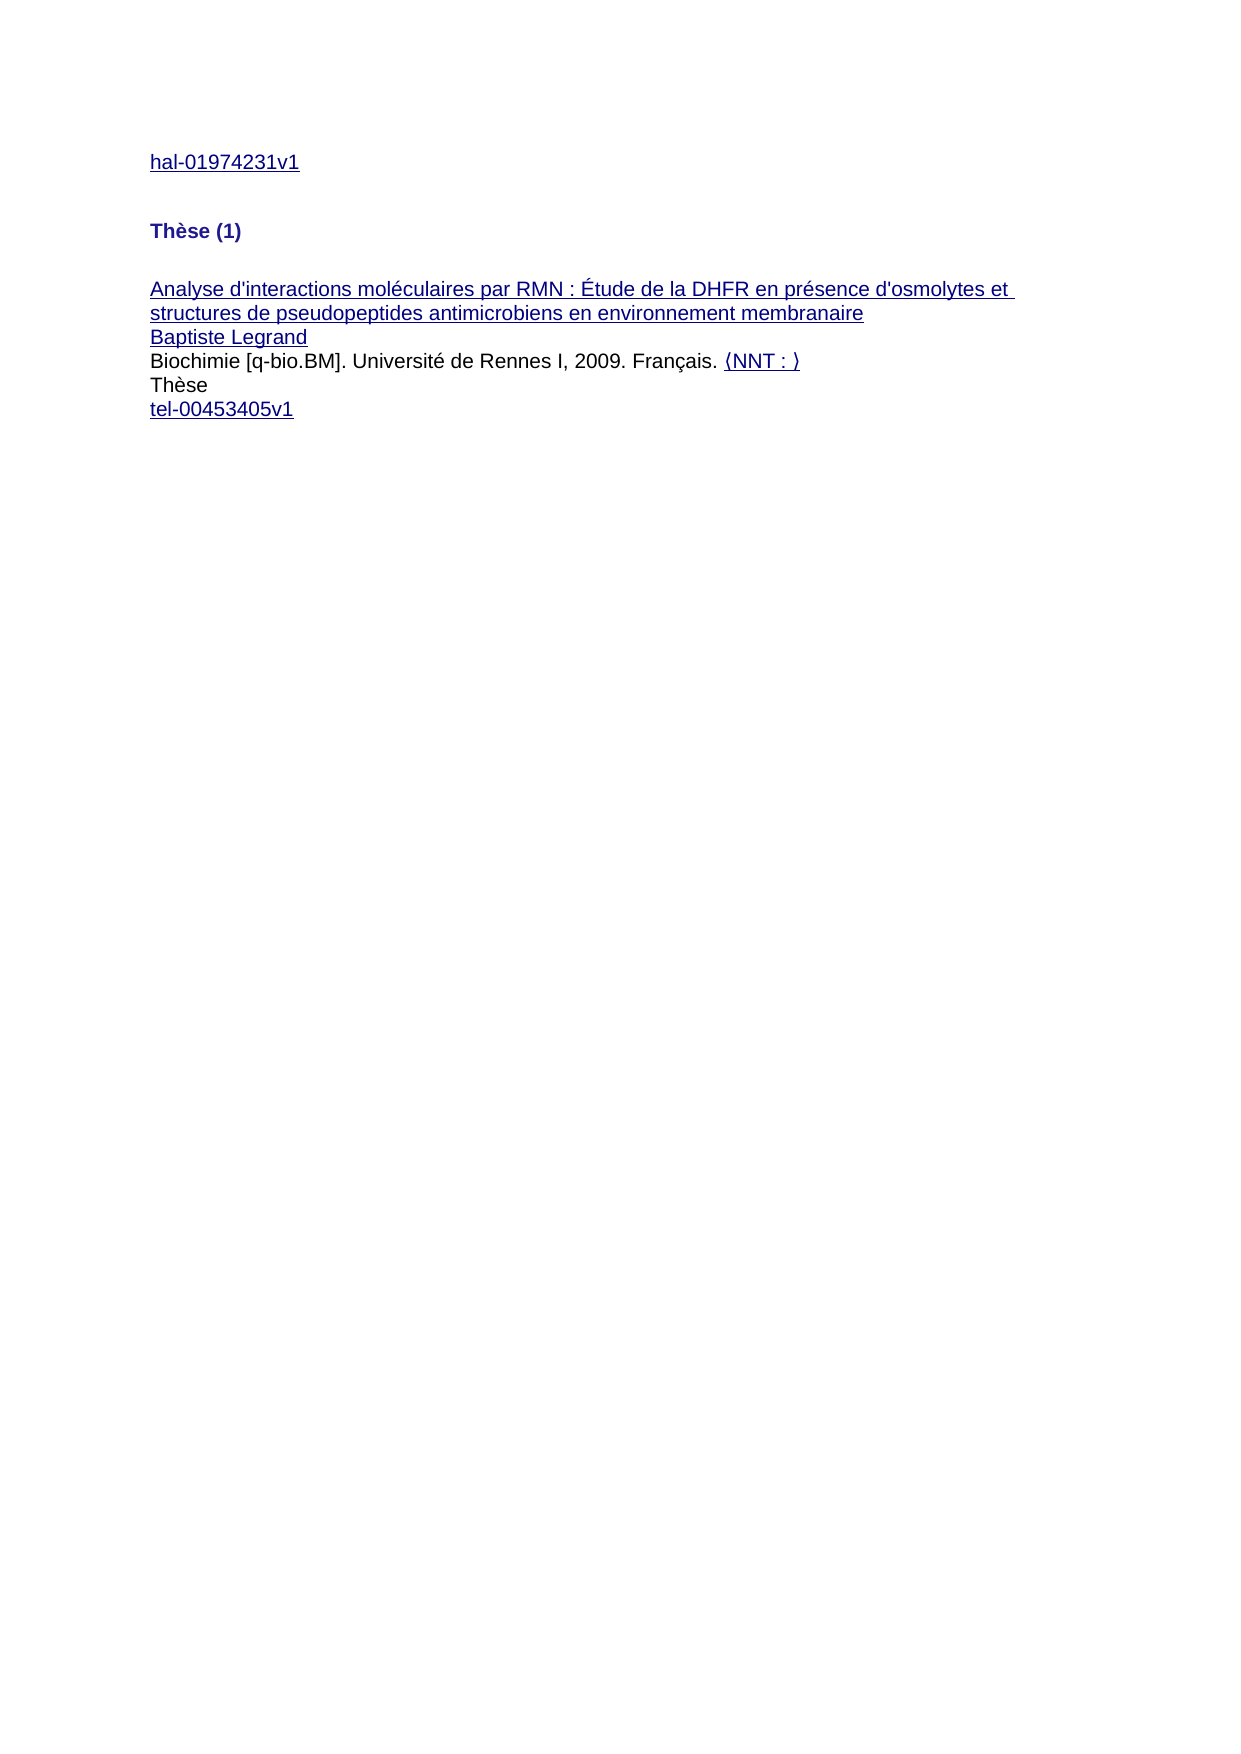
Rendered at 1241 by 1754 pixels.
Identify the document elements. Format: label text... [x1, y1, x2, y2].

table_header Analyse d'interactions moléculaires par RMN : Étude de la DHFR en présence d'osmolytes et structures de pseudopeptides antimicrobiens en environnement membranaire Baptiste Legrand Biochimie [q-bio.BM]. Université de Rennes I, 2009. Français. ⟨NNT : ⟩ Thèse tel-00453405v1 [150, 277, 1090, 421]
table_header hal-01974231v1 [150, 150, 1090, 174]
subtitle Thèse (1) [150, 219, 1090, 243]
